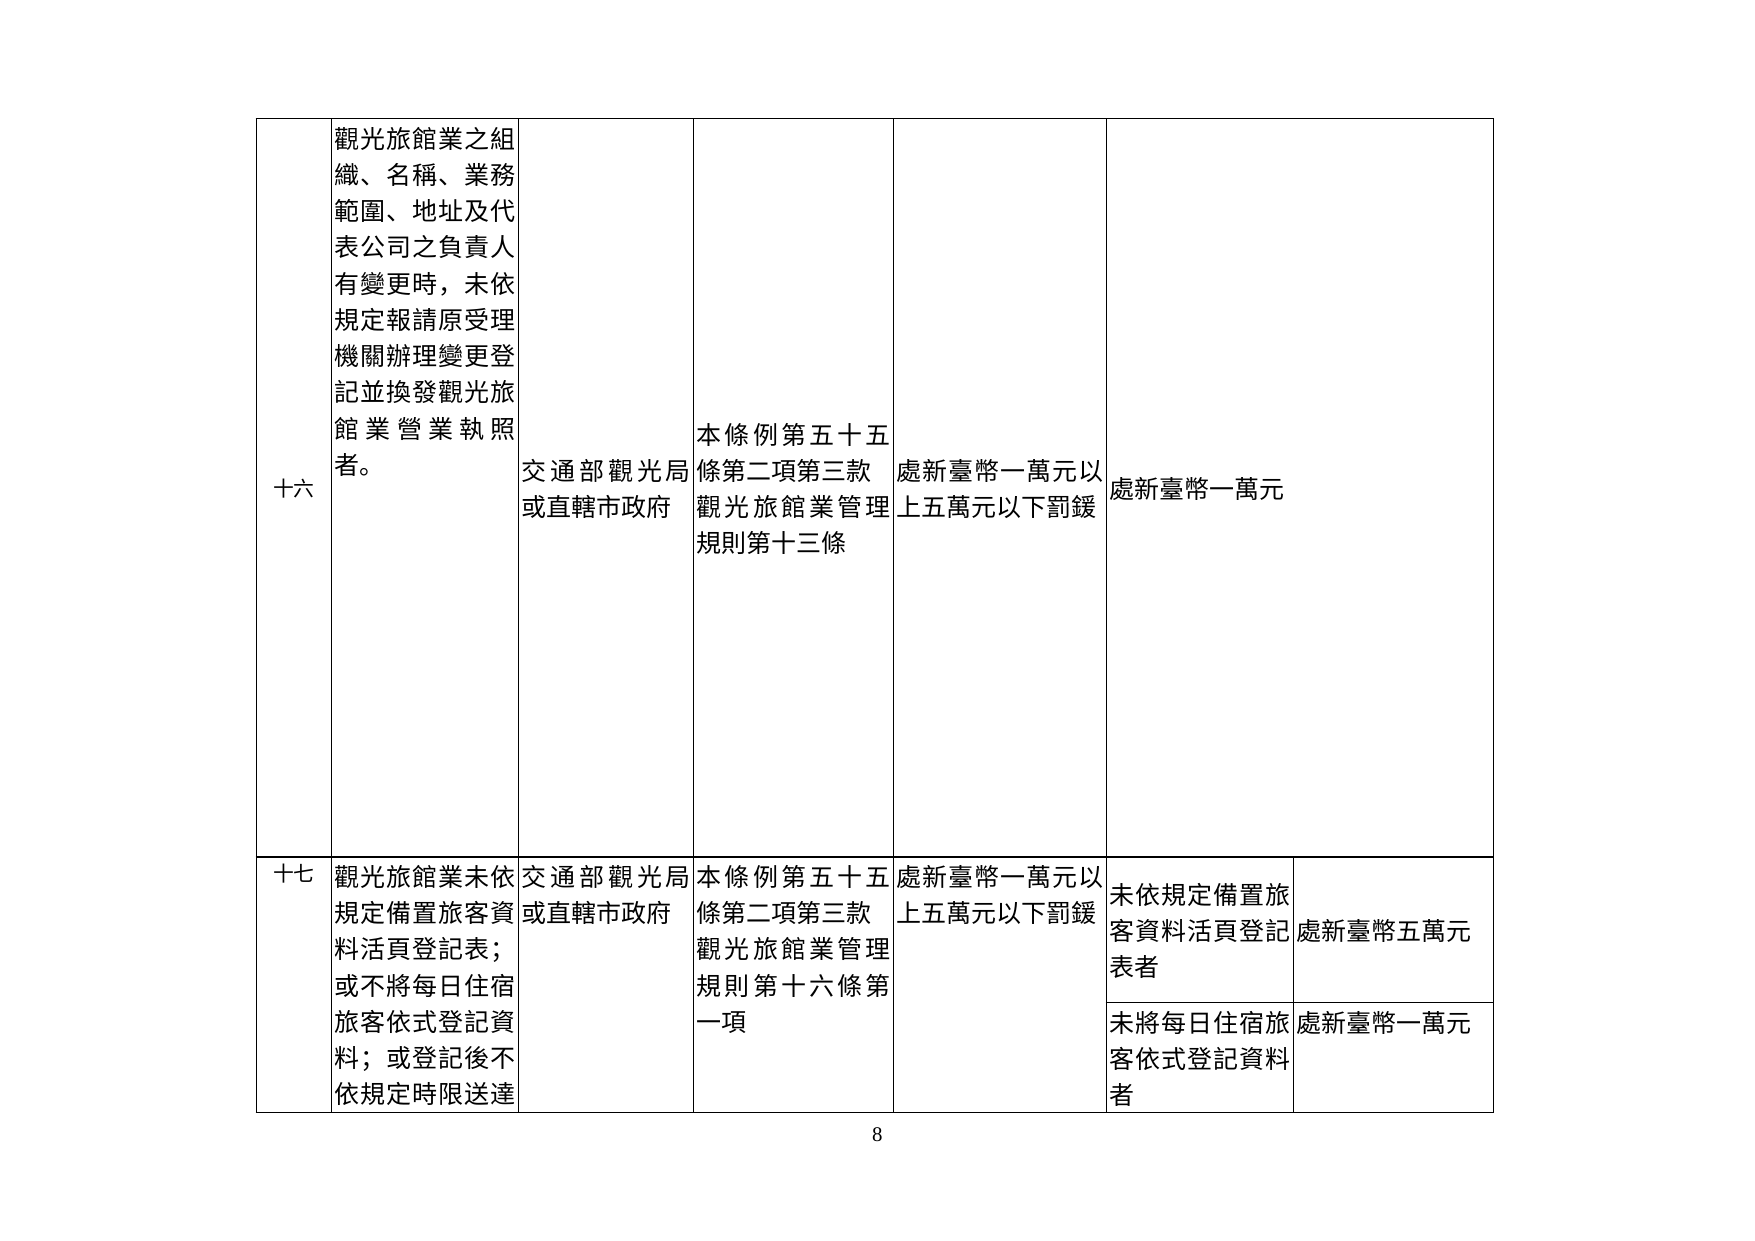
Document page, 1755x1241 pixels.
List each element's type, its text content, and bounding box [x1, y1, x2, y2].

table_cell 本條例第五十五條第二項第三款 觀光旅館業管理規則第十三條 [694, 119, 893, 856]
table_cell 觀光旅館業之組織、名稱、業務範圍、地址及代表公司之負責人有變更時，未依規定報請原受理機關辦理變更登記並換發觀光旅館業營業執照者。 [332, 119, 518, 856]
table_cell 十七 [257, 858, 331, 1112]
table_cell 未將每日住宿旅客依式登記資料者 [1107, 1003, 1293, 1112]
table_cell 本條例第五十五條第二項第三款 觀光旅館業管理規則第十六條第一項 [694, 858, 893, 1112]
table_cell 交通部觀光局或直轄市政府 [519, 858, 693, 1112]
table_cell 處新臺幣一萬元以上五萬元以下罰鍰 [894, 858, 1106, 1112]
table_cell 交通部觀光局或直轄市政府 [519, 119, 693, 856]
table_cell 觀光旅館業未依規定備置旅客資料活頁登記表；或不將每日住宿旅客依式登記資料；或登記後不依規定時限送達該管警察所或分駐所；或未依期限保留旅客住宿資料。 [332, 858, 518, 1112]
table_cell 十六 [257, 119, 331, 856]
table_cell 處新臺幣一萬元 [1107, 119, 1493, 856]
table_cell 處新臺幣一萬元以上五萬元以下罰鍰 [894, 119, 1106, 856]
table_cell 處新臺幣一萬元 [1294, 1003, 1493, 1112]
table_cell 處新臺幣五萬元 [1294, 858, 1493, 1002]
table_cell 未依規定備置旅客資料活頁登記表者 [1107, 858, 1293, 1002]
